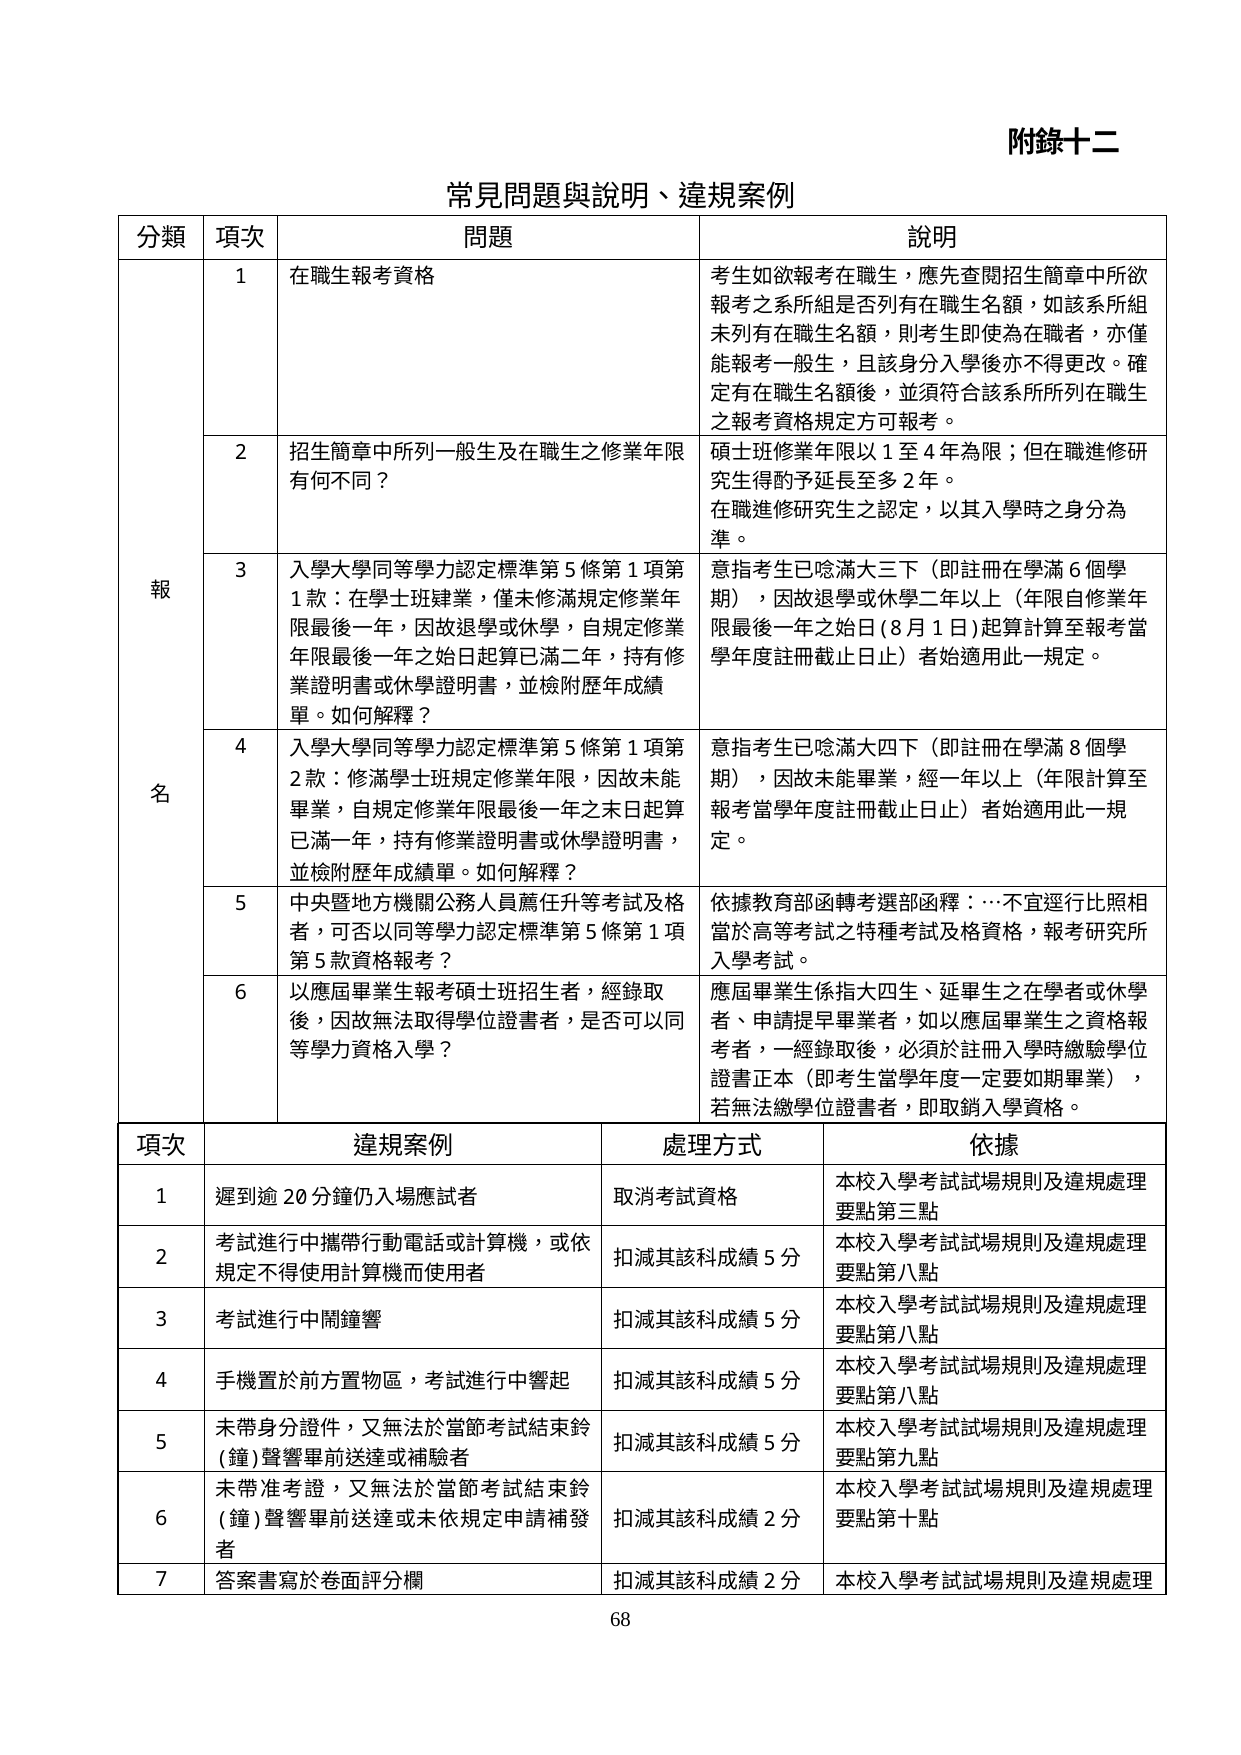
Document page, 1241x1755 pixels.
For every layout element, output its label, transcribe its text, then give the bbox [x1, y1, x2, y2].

table_cell 未帶准考證，又無法於當節考試結束鈴(鐘)聲響畢前送達或未依規定申請補發者 [205, 1472, 601, 1563]
table_cell 依據教育部函轉考選部函釋：…不宜逕行比照相當於高等考試之特種考試及格資格，報考研究所入學考試。 [1123, 887, 1166, 975]
table_cell 答案書寫於卷面評分欄 [205, 1564, 601, 1594]
table_cell 應屆畢業生係指大四生、延畢生之在學者或休學者、申請提早畢業者，如以應屆畢業生之資格報考者，一經錄取後，必須於註冊入學時繳驗學位證書正本（即考生當學年度一定要如期畢業），若無法繳學位證書者，即取銷入學資格。 [1123, 976, 1166, 1122]
table_cell 本校入學考試試場規則及違規處理 [824, 1564, 1165, 1594]
table_cell 7 [119, 1564, 204, 1594]
table_cell 本校入學考試試場規則及違規處理要點第八點 [824, 1349, 1165, 1410]
table_cell 未帶身分證件，又無法於當節考試結束鈴(鐘)聲響畢前送達或補驗者 [205, 1411, 601, 1471]
table_cell 扣減其該科成績2分 [602, 1564, 823, 1594]
table_cell 6 [119, 1472, 204, 1563]
table_cell 本校入學考試試場規則及違規處理要點第八點 [1123, 1288, 1165, 1348]
table_cell 扣減其該科成績5分 [602, 1411, 823, 1471]
table_cell 報 名 [119, 260, 203, 360]
table_cell 5 [119, 1411, 204, 1471]
table_header 說明 [700, 216, 1166, 259]
table_cell 碩士班修業年限以1至4年為限；但在職進修研究生得酌予延長至多2年。 在職進修研究生之認定，以其入學時之身分為準。 [1123, 436, 1166, 553]
table_cell 本校入學考試試場規則及違規處理要點第十點 [824, 1472, 1165, 1563]
table_cell 本校入學考試試場規則及違規處理要點第九點 [824, 1411, 1165, 1471]
table_cell 在職生報考資格 [278, 260, 699, 360]
table_header 分類 [119, 216, 203, 259]
table_cell 扣減其該科成績5分 [602, 1365, 823, 1410]
table_cell 4 [119, 1365, 204, 1410]
table_cell 本校入學考試試場規則及違規處理要點第八點 [1123, 1226, 1165, 1287]
text 附錄十二 [118, 118, 1122, 160]
table_cell 本校入學考試試場規則及違規處理要點第三點 [1123, 1165, 1165, 1225]
text 常見問題與說明、違規案例 [118, 173, 1122, 215]
table_header 問題 [278, 216, 699, 259]
table_header 項次 [204, 216, 277, 259]
table_cell 1 [204, 260, 277, 360]
table_cell 意指考生已唸滿大四下（即註冊在學滿8個學期），因故未能畢業，經一年以上（年限計算至報考當學年度註冊截止日止）者始適用此一規定。 [1123, 730, 1166, 886]
table_cell 扣減其該科成績2分 [602, 1472, 823, 1563]
table_cell 考生如欲報考在職生，應先查閱招生簡章中所欲報考之系所組是否列有在職生名額，如該系所組未列有在職生名額，則考生即使為在職者，亦僅能報考一般生，且該身分入學後亦不得更改。確定有在職生名額後，並須符合該系所所列在職生之報考資格規定方可報考。 [700, 260, 1166, 435]
table_header 依據 [1123, 1124, 1165, 1164]
table_cell 手機置於前方置物區，考試進行中響起 [205, 1365, 601, 1410]
table_cell 意指考生已唸滿大三下（即註冊在學滿6個學期），因故退學或休學二年以上（年限自修業年限最後一年之始日(8月1日)起算計算至報考當學年度註冊截止日止）者始適用此一規定。 [1123, 554, 1166, 729]
